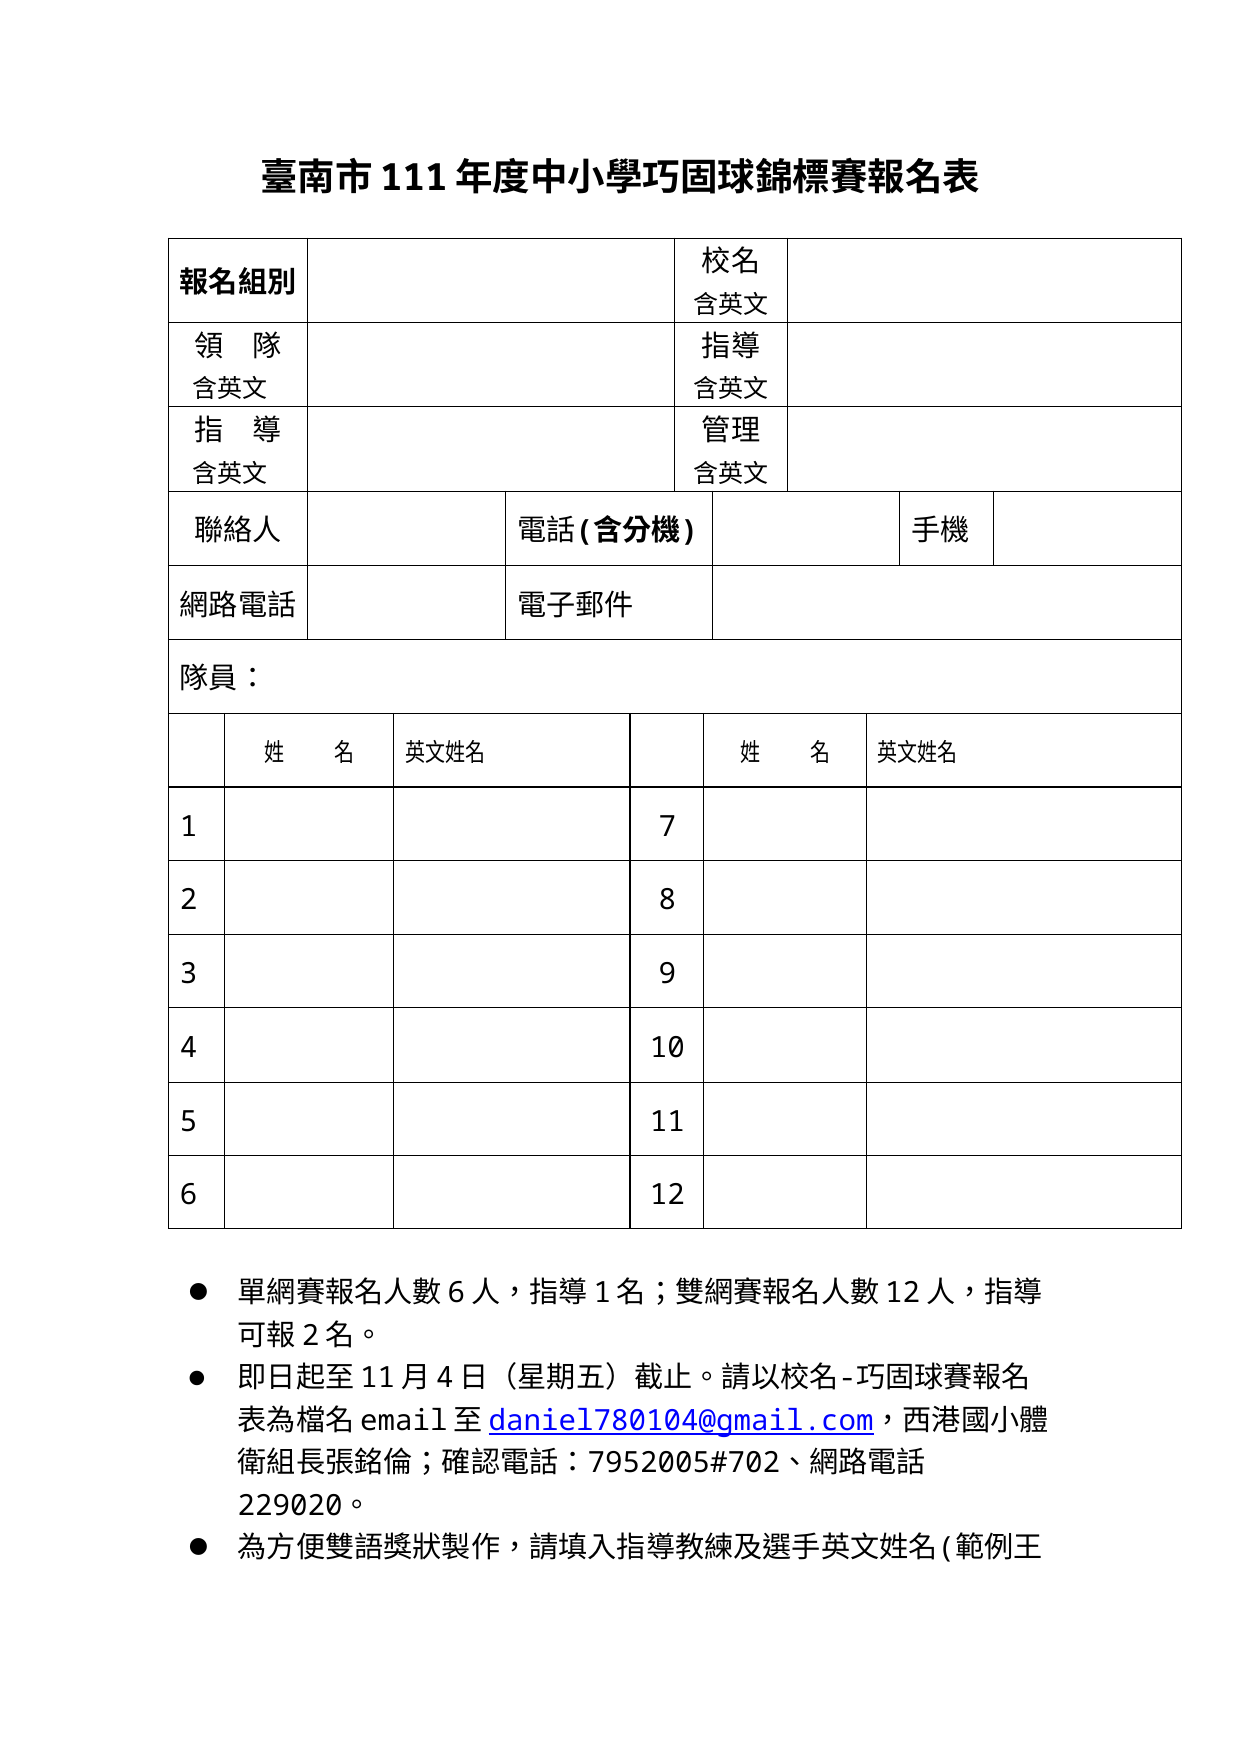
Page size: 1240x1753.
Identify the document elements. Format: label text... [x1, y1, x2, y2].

table_cell [788, 323, 1181, 406]
table_cell [225, 935, 393, 1007]
table_cell 8 [631, 861, 703, 934]
table_cell [225, 788, 393, 860]
table_cell 5 [169, 1083, 224, 1155]
table_cell [225, 1008, 393, 1082]
table_cell [308, 566, 505, 639]
table_header [308, 239, 674, 322]
table_cell [308, 407, 674, 491]
table_cell 聯絡人 [169, 492, 307, 565]
table_cell [308, 323, 674, 406]
table_cell [994, 492, 1181, 565]
table_cell 網路電話 [169, 566, 307, 639]
table_cell [867, 1083, 1181, 1155]
table_header [788, 239, 1181, 322]
table_cell [704, 861, 866, 934]
table_cell [225, 861, 393, 934]
table_cell [867, 1156, 1181, 1228]
table_cell [394, 1156, 629, 1228]
table_cell 英文姓名 [394, 714, 629, 786]
table_cell 3 [169, 935, 224, 1007]
table_cell [308, 492, 505, 565]
table_cell 7 [631, 788, 703, 860]
table_cell 11 [631, 1083, 703, 1155]
table_cell [704, 788, 866, 860]
table_cell 1 [169, 788, 224, 860]
table_cell 2 [169, 861, 224, 934]
list 單網賽報名人數6人，指導1名；雙網賽報名人數12人，指導可報2名。 [187, 1269, 1052, 1354]
table_cell [867, 788, 1181, 860]
table_cell [788, 407, 1181, 491]
table_cell 隊員： [169, 640, 1181, 713]
table_cell 手機 [900, 492, 993, 565]
table_cell 姓 名 [225, 714, 393, 786]
table_header 報名組別 [169, 239, 307, 322]
table_cell [394, 935, 629, 1007]
table_cell [704, 1008, 866, 1082]
table_cell [867, 1008, 1181, 1082]
list 即日起至11月4日（星期五）截止。請以校名-巧固球賽報名表為檔名email至daniel780104@gmail.com，西港國小體衛組長張銘倫；確認電話：7952005#702、網路電話229020。 [187, 1354, 1052, 1523]
table_cell [394, 1083, 629, 1155]
table_cell 領 隊 含英文 [169, 323, 307, 406]
table_cell [704, 1156, 866, 1228]
table_cell [394, 1008, 629, 1082]
table_cell [867, 935, 1181, 1007]
table_header 校名 含英文 [675, 239, 787, 322]
table_cell 電話(含分機) [506, 492, 712, 565]
table_cell [704, 935, 866, 1007]
text 臺南市111年度中小學巧固球錦標賽報名表 [187, 150, 1052, 200]
table_cell 9 [631, 935, 703, 1007]
table_cell [394, 861, 629, 934]
table_cell [704, 1083, 866, 1155]
table_cell 12 [631, 1156, 703, 1228]
table_cell 4 [169, 1008, 224, 1082]
table_cell 管理 含英文 [675, 407, 787, 491]
table_cell 電子郵件 [506, 566, 712, 639]
table_cell 英文姓名 [867, 714, 1181, 786]
table_cell [713, 492, 899, 565]
list 為方便雙語獎狀製作，請填入指導教練及選手英文姓名(範例王 [187, 1523, 1052, 1566]
table_cell 10 [631, 1008, 703, 1082]
table_cell 6 [169, 1156, 224, 1228]
table_cell [631, 714, 703, 786]
table_cell [713, 566, 1181, 639]
table_cell 指導 含英文 [675, 323, 787, 406]
table_cell [225, 1083, 393, 1155]
table_cell 指 導 含英文 [169, 407, 307, 491]
table_cell [169, 714, 224, 786]
table_cell [394, 788, 629, 860]
table_cell [225, 1156, 393, 1228]
table_cell 姓 名 [704, 714, 866, 786]
table_cell [867, 861, 1181, 934]
